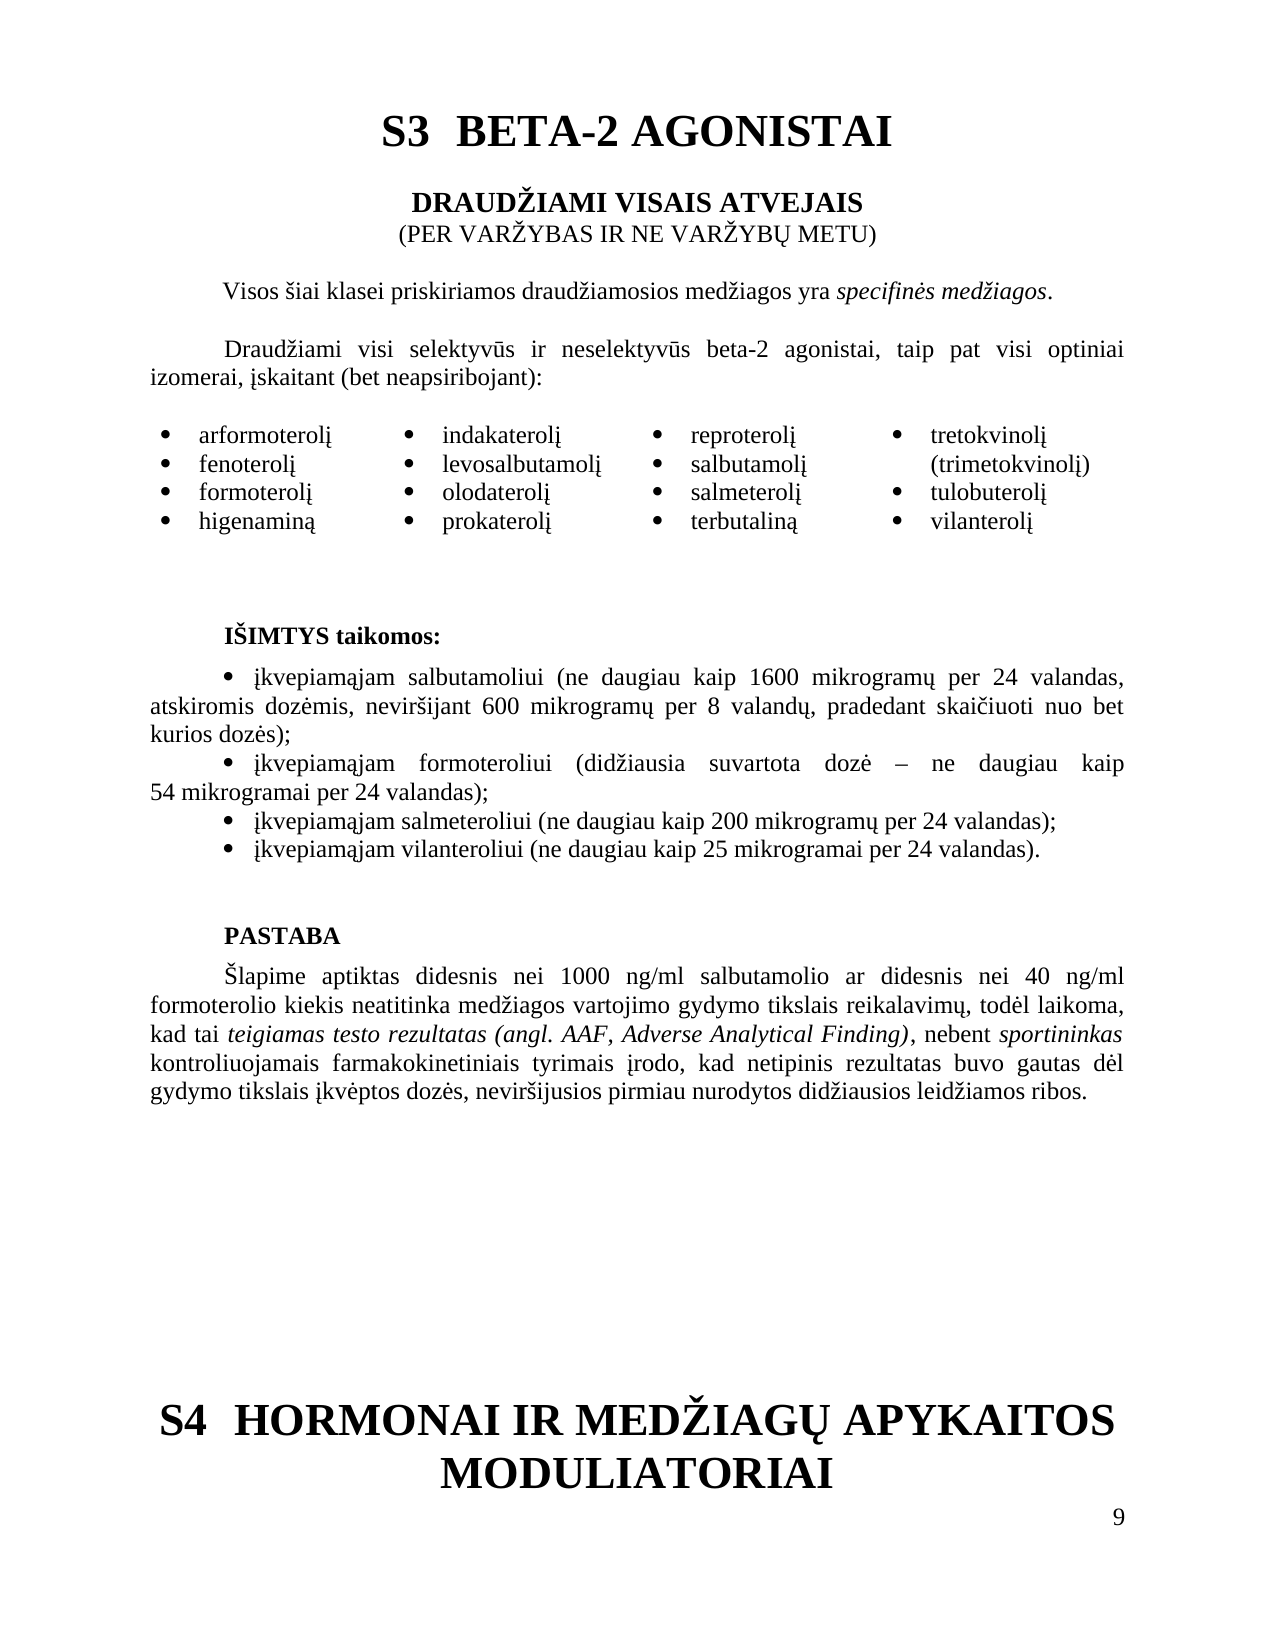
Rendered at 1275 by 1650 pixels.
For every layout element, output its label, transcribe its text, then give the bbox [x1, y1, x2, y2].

text  įkvepiamąjam salbutamoliui (ne daugiau kaip 1600 mikrogramų per 24 valandas, atskiromis dozėmis, neviršijant 600 mikrogramų per 8 valandų, pradedant skaičiuoti nuo bet kurios dozės); [150, 662, 1125, 748]
text DRAUDŽIAMI VISAIS ATVEJAIS [150, 185, 1125, 219]
text (PER VARŽYBAS IR NE VARŽYBŲ METU) [150, 219, 1125, 247]
text  įkvepiamąjam vilanteroliui (ne daugiau kaip 25 mikrogramai per 24 valandas). [150, 834, 1125, 863]
text  įkvepiamąjam salmeteroliui (ne daugiau kaip 200 mikrogramų per 24 valandas); [150, 806, 1125, 834]
text S3 BETA-2 AGONISTAI [150, 104, 1125, 156]
text  įkvepiamąjam formoteroliui (didžiausia suvartota dozė – ne daugiau kaip 54 mikrogramai per 24 valandas); [150, 748, 1125, 806]
table_header  indakaterolį  levosalbutamolį  olodaterolį  prokaterolį [393, 420, 642, 535]
text IŠIMTYS taikomos: [150, 621, 1125, 650]
text S4 HORMONAI IR MEDŽIAGŲ APYKAITOS MODULIATORIAI [150, 1393, 1125, 1498]
text Draudžiami visi selektyvūs ir neselektyvūs beta-2 agonistai, taip pat visi optiniai izomerai, įskaitant (bet neapsiribojant): [150, 334, 1125, 391]
table_header  reproterolį  salbutamolį  salmeterolį  terbutaliną [642, 420, 882, 535]
text Visos šiai klasei priskiriamos draudžiamosios medžiagos yra specifinės medžiagos. [150, 276, 1125, 305]
text PASTABA [150, 921, 1125, 949]
text Šlapime aptiktas didesnis nei 1000 ng/ml salbutamolio ar didesnis nei 40 ng/ml formoterolio kiekis neatitinka medžiagos vartojimo gydymo tikslais reikalavimų, todėl laikoma, kad tai teigiamas testo rezultatas (angl. AAF, Adverse Analytical Finding), nebent sportininkas kontroliuojamais farmakokinetiniais tyrimais įrodo, kad netipinis rezultatas buvo gautas dėl gydymo tikslais įkvėptos dozės, neviršijusios pirmiau nurodytos didžiausios leidžiamos ribos. [150, 961, 1125, 1105]
table_header  tretokvinolį (trimetokvinolį)  tulobuterolį  vilanterolį [882, 420, 1125, 535]
table_header  arformoterolį  fenoterolį  formoterolį  higenaminą [150, 420, 393, 535]
